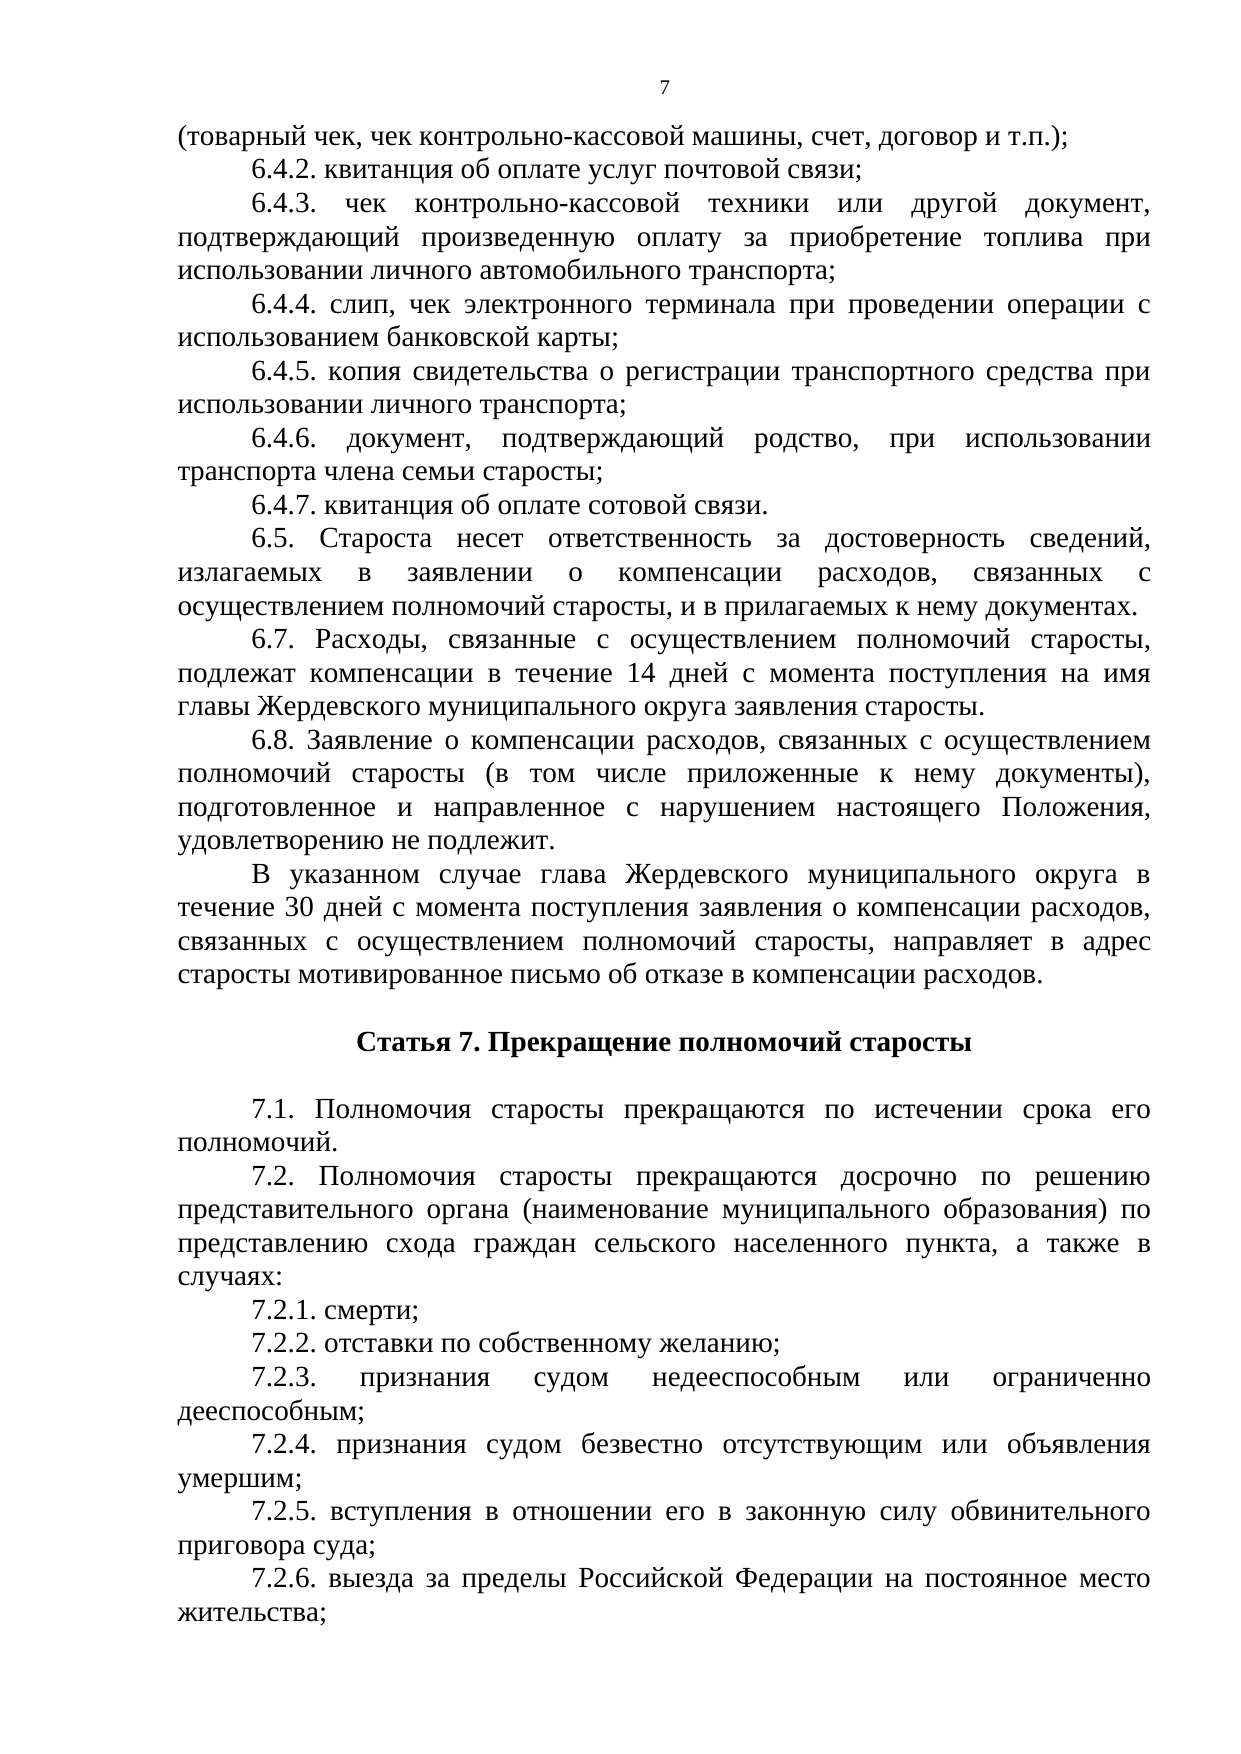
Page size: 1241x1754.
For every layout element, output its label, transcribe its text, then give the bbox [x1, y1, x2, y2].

text В указанном случае глава Жердевского муниципального округа в течение 30 дней с момента поступления заявления о компенсации расходов, связанных с осуществлением полномочий старосты, направляет в адрес старосты мотивированное письмо об отказе в компенсации расходов. [177, 856, 1152, 990]
text 6.4.6. документ, подтверждающий родство, при использовании транспорта члена семьи старосты; [177, 420, 1152, 487]
text Статья 7. Прекращение полномочий старосты [176, 1024, 1152, 1057]
text 6.5. Староста несет ответственность за достоверность сведений, излагаемых в заявлении о компенсации расходов, связанных с осуществлением полномочий старосты, и в прилагаемых к нему документах. [177, 521, 1152, 621]
text 7.2. Полномочия старосты прекращаются досрочно по решению представительного органа (наименование муниципального образования) по представлению схода граждан сельского населенного пункта, а также в случаях: [177, 1158, 1152, 1292]
text 6.4.5. копия свидетельства о регистрации транспортного средства при использовании личного транспорта; [177, 353, 1152, 420]
text 7.2.3. признания судом недееспособным или ограниченно дееспособным; [177, 1359, 1152, 1426]
text 7.2.4. признания судом безвестно отсутствующим или объявления умершим; [177, 1426, 1152, 1493]
text 7.2.2. отставки по собственному желанию; [177, 1326, 1152, 1359]
text 7.2.1. смерти; [177, 1292, 1152, 1326]
text 7.1. Полномочия старосты прекращаются по истечении срока его полномочий. [177, 1091, 1152, 1158]
text 7.2.5. вступления в отношении его в законную силу обвинительного приговора суда; [177, 1493, 1152, 1560]
text 7.2.6. выезда за пределы Российской Федерации на постоянное место жительства; [177, 1560, 1152, 1627]
text 6.8. Заявление о компенсации расходов, связанных с осуществлением полномочий старосты (в том числе приложенные к нему документы), подготовленное и направленное с нарушением настоящего Положения, удовлетворению не подлежит. [177, 722, 1152, 856]
text (товарный чек, чек контрольно-кассовой машины, счет, договор и т.п.); [177, 118, 1152, 152]
text 6.7. Расходы, связанные с осуществлением полномочий старосты, подлежат компенсации в течение 14 дней с момента поступления на имя главы Жердевского муниципального округа заявления старосты. [177, 621, 1152, 722]
text 6.4.4. слип, чек электронного терминала при проведении операции с использованием банковской карты; [177, 286, 1152, 353]
text 6.4.3. чек контрольно-кассовой техники или другой документ, подтверждающий произведенную оплату за приобретение топлива при использовании личного автомобильного транспорта; [177, 185, 1152, 286]
text 6.4.7. квитанция об оплате сотовой связи. [177, 487, 1152, 521]
text 6.4.2. квитанция об оплате услуг почтовой связи; [177, 152, 1152, 185]
